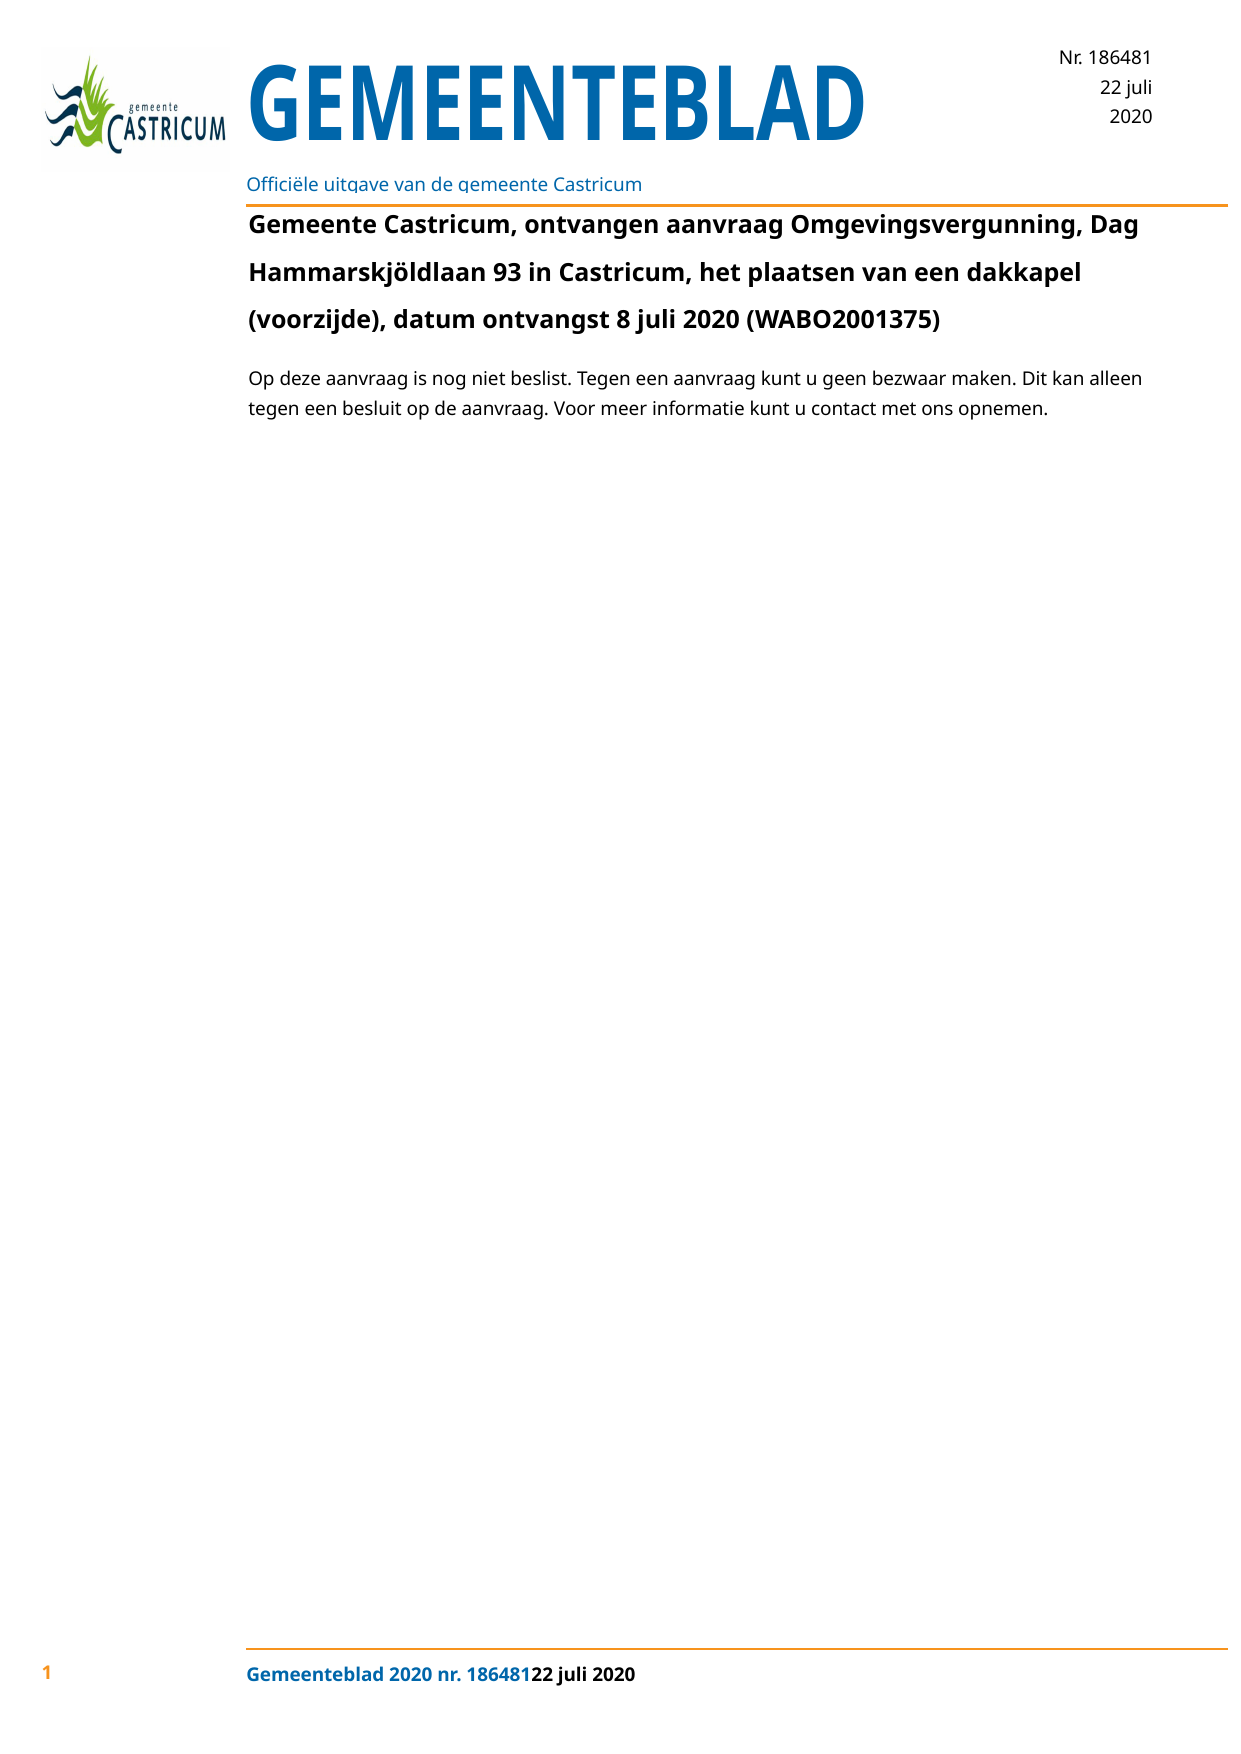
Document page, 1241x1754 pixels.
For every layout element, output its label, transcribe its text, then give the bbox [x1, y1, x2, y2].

text Op deze aanvraag is nog niet beslist. Tegen een aanvraag kunt u geen bezwaar maken. Dit kan alleen tegen een besluit op de aanvraag. Voor meer informatie kunt u contact met ons opnemen. [248, 366, 1152, 421]
picture [41, 47, 231, 172]
text Gemeente Castricum, ontvangen aanvraag Omgevingsvergunning, Dag Hammarskjöldlaan 93 in Castricum, het plaatsen van een dakkapel (voorzijde), datum ontvangst 8 juli 2020 (WABO2001375) [248, 207, 1152, 336]
